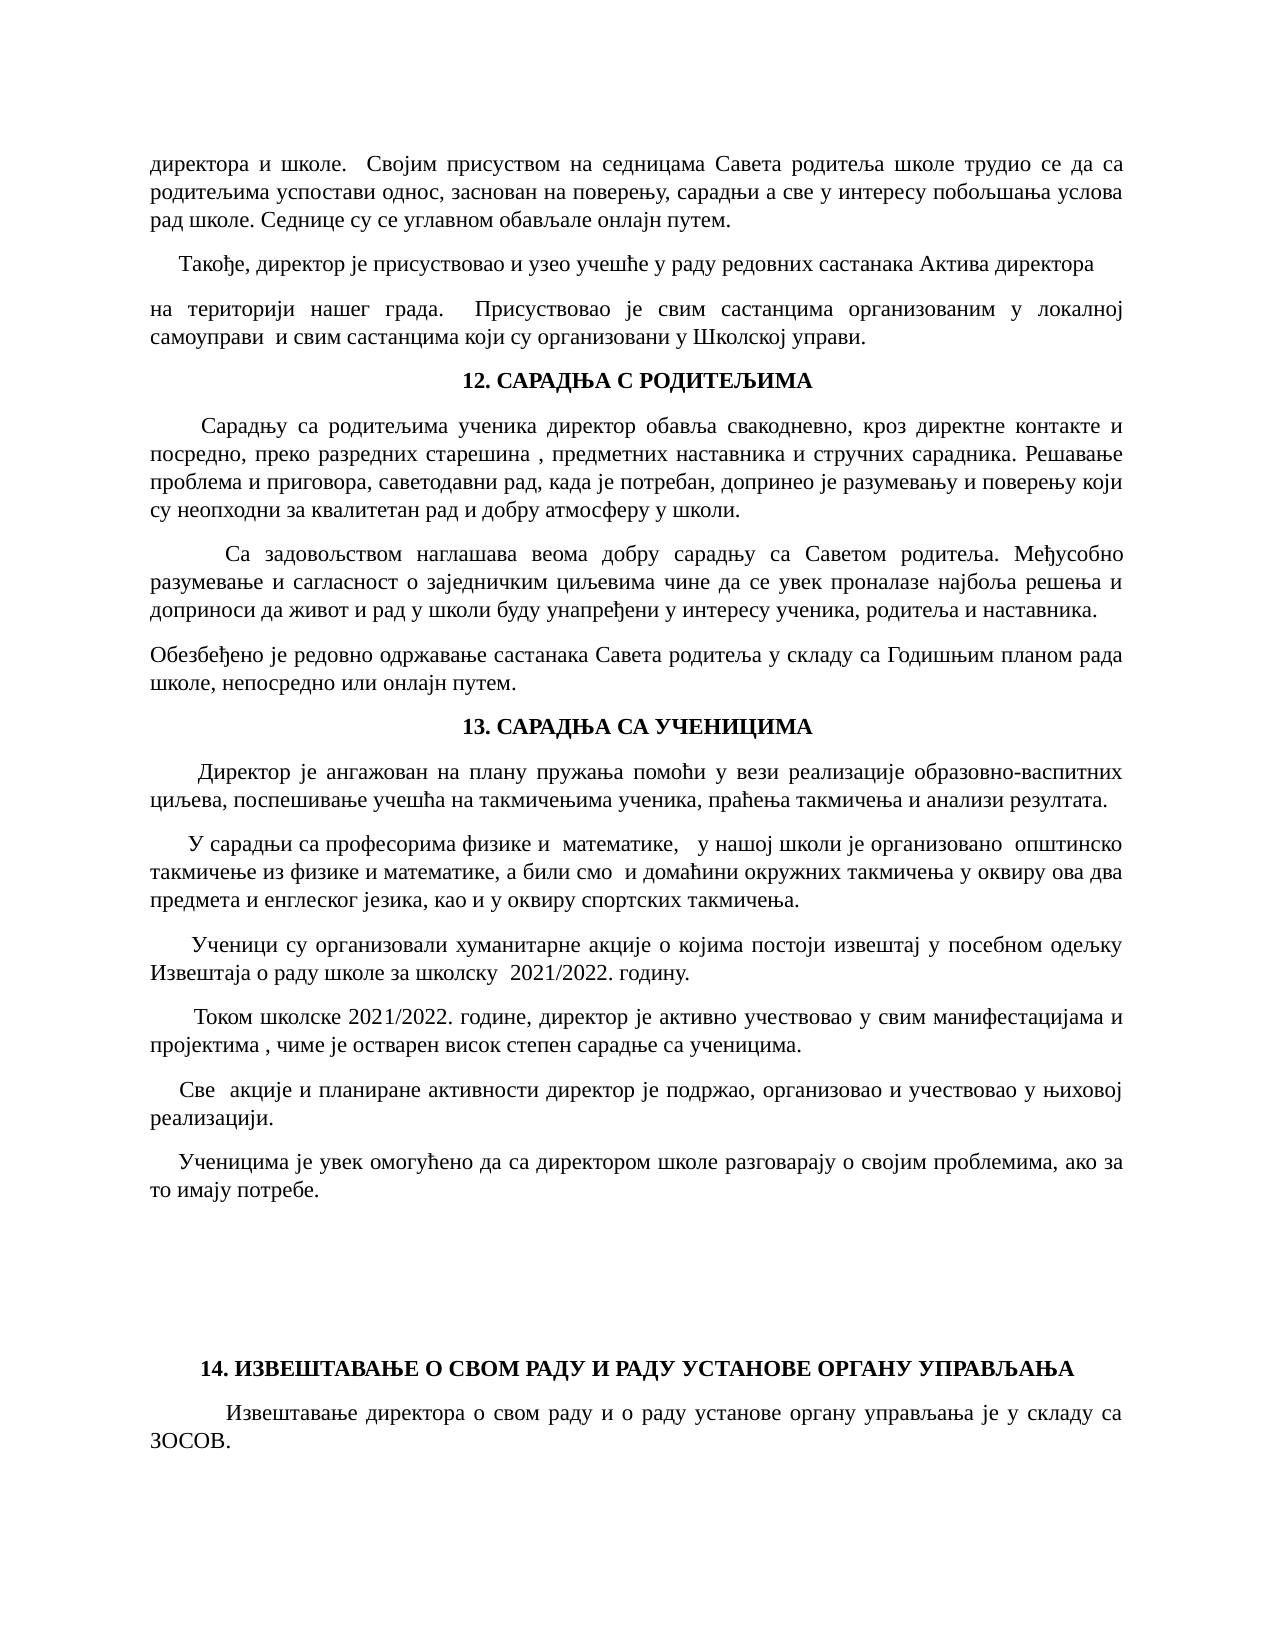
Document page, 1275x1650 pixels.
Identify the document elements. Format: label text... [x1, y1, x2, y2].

text Извештавање директора о свом раду и о раду установе органу управљања је у складу са ЗОСОВ. [150, 1399, 1125, 1453]
text на територији нашег града. Присуствовао је свим састанцима организованим у локалној самоуправи и свим састанцима који су организовани у Школској управи. [150, 295, 1125, 349]
text директора и школе. Својим присуством на седницама Савета родитеља школе трудио се да са родитељима успостави однос, заснован на поверењу, сарадњи а све у интересу побољшања услова рад школе. Седнице су се углавном обављале онлајн путем. [150, 150, 1125, 232]
text Све акције и планиране активности директор је подржао, организовао и учествовао у њиховој реализацији. [150, 1076, 1125, 1130]
text 12. САРАДЊА С РОДИТЕЉИМА [150, 367, 1125, 394]
text У сарадњи са професорима физике и математике, у нашој школи је организовано општинско такмичење из физике и математике, а били смо и домаћини окружних такмичења у оквиру ова два предмета и енглеског језика, као и у оквиру спортских такмичења. [150, 830, 1125, 913]
text Ученицима је увек омогућено да са директором школе разговарају о својим проблемима, ако за то имају потребе. [150, 1148, 1125, 1203]
text 13. САРАДЊА СА УЧЕНИЦИМА [150, 713, 1125, 740]
text Такође, директор је присуствовао и узео учешће у раду редовних састанака Актива директора [150, 250, 1125, 277]
text Са задовољством наглашава веома добру сарадњу са Саветом родитеља. Међусобно разумевање и сагласност о заједничким циљевима чине да се увек проналазе најбоља решења и доприноси да живот и рад у школи буду унапређени у интересу ученика, родитеља и наставника. [150, 540, 1125, 623]
text Током школске 2021/2022. године, директор је активно учествовао у свим манифестацијама и пројектима , чиме је остварен висок степен сарадње са ученицима. [150, 1003, 1125, 1058]
text Ученици су организовали хуманитарне акције о којима постоји извештај у посебном одељку Извештаја о раду школе за школску 2021/2022. годину. [150, 931, 1125, 985]
text Обезбеђено је редовно одржавање састанака Савета родитеља у складу са Годишњим планом рада школе, непосредно или онлајн путем. [150, 641, 1125, 695]
text Сарадњу са родитељима ученика директор обавља свакодневно, кроз директне контакте и посредно, преко разредних старешина , предметних наставника и стручних сарадника. Решавање проблема и приговора, саветодавни рад, када је потребан, допринео је разумевању и поверењу који су неопходни за квалитетан рад и добру атмосферу у школи. [150, 412, 1125, 522]
text Директор је ангажован на плану пружања помоћи у вези реализације образовно-васпитних циљева, поспешивање учешћа на такмичењима ученика, праћења такмичења и анализи резултата. [150, 758, 1125, 812]
text 14. ИЗВЕШТАВАЊЕ О СВОМ РАДУ И РАДУ УСТАНОВЕ ОРГАНУ УПРАВЉАЊА [150, 1354, 1125, 1381]
